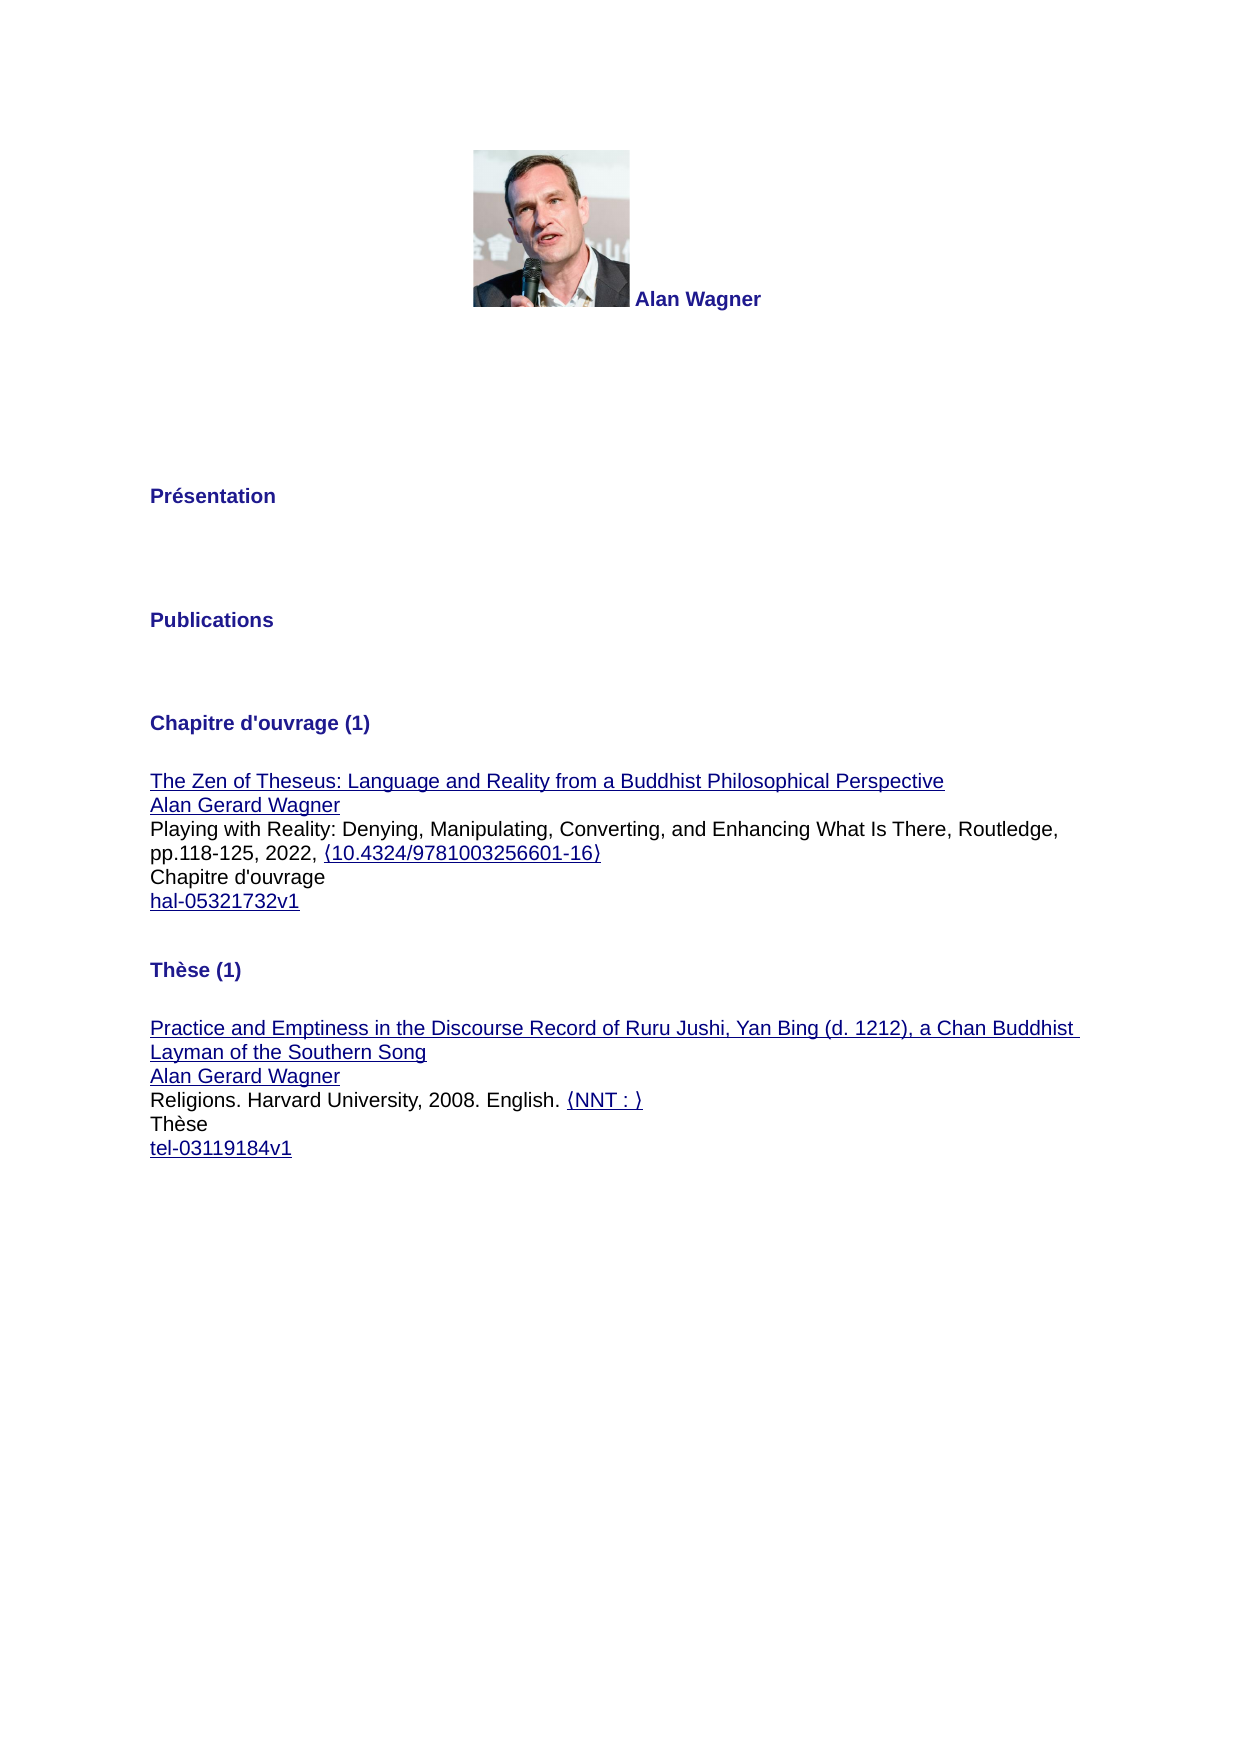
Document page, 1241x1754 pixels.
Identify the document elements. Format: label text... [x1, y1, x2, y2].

table_header Practice and Emptiness in the Discourse Record of Ruru Jushi, Yan Bing (d. 1212), a Chan Buddhist Layman of the Southern Song Alan Gerard Wagner Religions. Harvard University, 2008. English. ⟨NNT : ⟩ Thèse tel-03119184v1 [150, 1016, 1090, 1159]
subtitle Chapitre d'ouvrage (1) [150, 711, 1090, 734]
subtitle Alan Wagner [150, 150, 1090, 311]
subtitle Thèse (1) [150, 957, 1090, 981]
subtitle Présentation [150, 483, 1090, 507]
subtitle Publications [150, 607, 1090, 631]
picture [473, 150, 630, 307]
table_header The Zen of Theseus: Language and Reality from a Buddhist Philosophical Perspective Alan Gerard Wagner Playing with Reality: Denying, Manipulating, Converting, and Enhancing What Is There, Routledge, pp.118-125, 2022, ⟨10.4324/9781003256601-16⟩ Chapitre d'ouvrage hal-05321732v1 [150, 769, 1090, 913]
